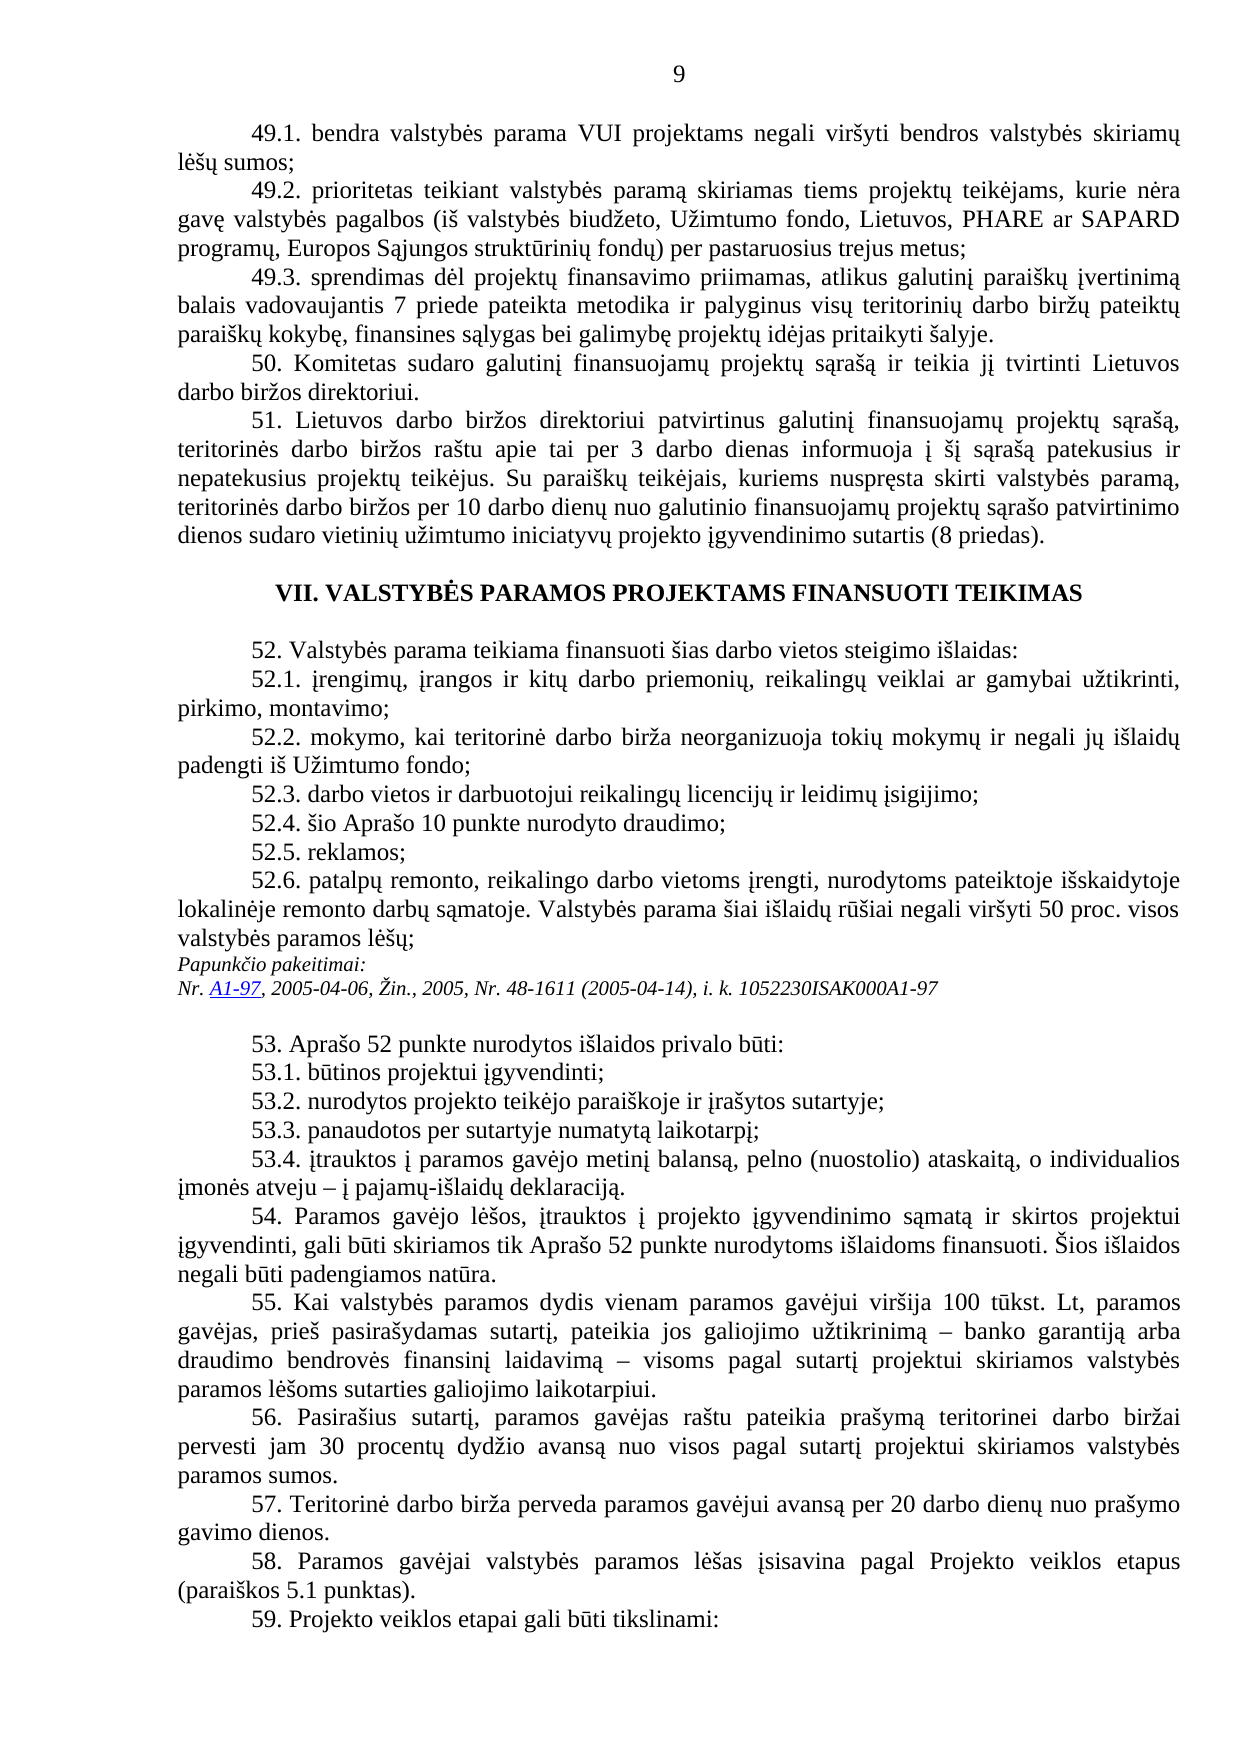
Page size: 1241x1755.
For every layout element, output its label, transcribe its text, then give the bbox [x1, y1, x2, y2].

text Papunkčio pakeitimai: [177, 952, 1181, 976]
text 54. Paramos gavėjo lėšos, įtrauktos į projekto įgyvendinimo sąmatą ir skirtos projektui įgyvendinti, gali būti skiriamos tik Aprašo 52 punkte nurodytoms išlaidoms finansuoti. Šios išlaidos negali būti padengiamos natūra. [177, 1201, 1181, 1287]
text 53. Aprašo 52 punkte nurodytos išlaidos privalo būti: [177, 1029, 1181, 1057]
text 55. Kai valstybės paramos dydis vienam paramos gavėjui viršija 100 tūkst. Lt, paramos gavėjas, prieš pasirašydamas sutartį, pateikia jos galiojimo užtikrinimą – banko garantiją arba draudimo bendrovės finansinį laidavimą – visoms pagal sutartį projektui skiriamos valstybės paramos lėšoms sutarties galiojimo laikotarpiui. [177, 1287, 1181, 1402]
text 52. Valstybės parama teikiama finansuoti šias darbo vietos steigimo išlaidas: [177, 636, 1181, 664]
text 52.1. įrengimų, įrangos ir kitų darbo priemonių, reikalingų veiklai ar gamybai užtikrinti, pirkimo, montavimo; [177, 664, 1181, 722]
text 59. Projekto veiklos etapai gali būti tikslinami: [177, 1604, 1181, 1632]
text 50. Komitetas sudaro galutinį finansuojamų projektų sąrašą ir teikia jį tvirtinti Lietuvos darbo biržos direktoriui. [177, 348, 1181, 406]
text 53.2. nurodytos projekto teikėjo paraiškoje ir įrašytos sutartyje; [177, 1086, 1181, 1115]
text 52.6. patalpų remonto, reikalingo darbo vietoms įrengti, nurodytoms pateiktoje išskaidytoje lokalinėje remonto darbų sąmatoje. Valstybės parama šiai išlaidų rūšiai negali viršyti 50 proc. visos valstybės paramos lėšų; [177, 866, 1181, 952]
text 52.2. mokymo, kai teritorinė darbo birža neorganizuoja tokių mokymų ir negali jų išlaidų padengti iš Užimtumo fondo; [177, 722, 1181, 779]
text 52.5. reklamos; [177, 837, 1181, 866]
text 56. Pasirašius sutartį, paramos gavėjas raštu pateikia prašymą teritorinei darbo biržai pervesti jam 30 procentų dydžio avansą nuo visos pagal sutartį projektui skiriamos valstybės paramos sumos. [177, 1402, 1181, 1489]
text 57. Teritorinė darbo birža perveda paramos gavėjui avansą per 20 darbo dienų nuo prašymo gavimo dienos. [177, 1489, 1181, 1546]
text 52.4. šio Aprašo 10 punkte nurodyto draudimo; [177, 808, 1181, 837]
text 53.4. įtrauktos į paramos gavėjo metinį balansą, pelno (nuostolio) ataskaitą, o individualios įmonės atveju – į pajamų-išlaidų deklaraciją. [177, 1144, 1181, 1201]
text 49.3. sprendimas dėl projektų finansavimo priimamas, atlikus galutinį paraiškų įvertinimą balais vadovaujantis 7 priede pateikta metodika ir palyginus visų teritorinių darbo biržų pateiktų paraiškų kokybę, finansines sąlygas bei galimybę projektų idėjas pritaikyti šalyje. [177, 262, 1181, 348]
text 51. Lietuvos darbo biržos direktoriui patvirtinus galutinį finansuojamų projektų sąrašą, teritorinės darbo biržos raštu apie tai per 3 darbo dienas informuoja į šį sąrašą patekusius ir nepatekusius projektų teikėjus. Su paraiškų teikėjais, kuriems nuspręsta skirti valstybės paramą, teritorinės darbo biržos per 10 darbo dienų nuo galutinio finansuojamų projektų sąrašo patvirtinimo dienos sudaro vietinių užimtumo iniciatyvų projekto įgyvendinimo sutartis (8 priedas). [177, 406, 1181, 549]
text 49.2. prioritetas teikiant valstybės paramą skiriamas tiems projektų teikėjams, kurie nėra gavę valstybės pagalbos (iš valstybės biudžeto, Užimtumo fondo, Lietuvos, PHARE ar SAPARD programų, Europos Sąjungos struktūrinių fondų) per pastaruosius trejus metus; [177, 176, 1181, 262]
text 49.1. bendra valstybės parama VUI projektams negali viršyti bendros valstybės skiriamų lėšų sumos; [177, 118, 1181, 176]
text 58. Paramos gavėjai valstybės paramos lėšas įsisavina pagal Projekto veiklos etapus (paraiškos 5.1 punktas). [177, 1546, 1181, 1604]
text 53.3. panaudotos per sutartyje numatytą laikotarpį; [177, 1115, 1181, 1144]
text 52.3. darbo vietos ir darbuotojui reikalingų licencijų ir leidimų įsigijimo; [177, 779, 1181, 808]
text Nr. A1-97, 2005-04-06, Žin., 2005, Nr. 48-1611 (2005-04-14), i. k. 1052230ISAK000A1-97 [177, 976, 1181, 1000]
text 53.1. būtinos projektui įgyvendinti; [177, 1057, 1181, 1086]
text VII. VALSTYBĖS PAramos PROJEKTAMS FINANSUOTI teikimas [177, 578, 1181, 607]
